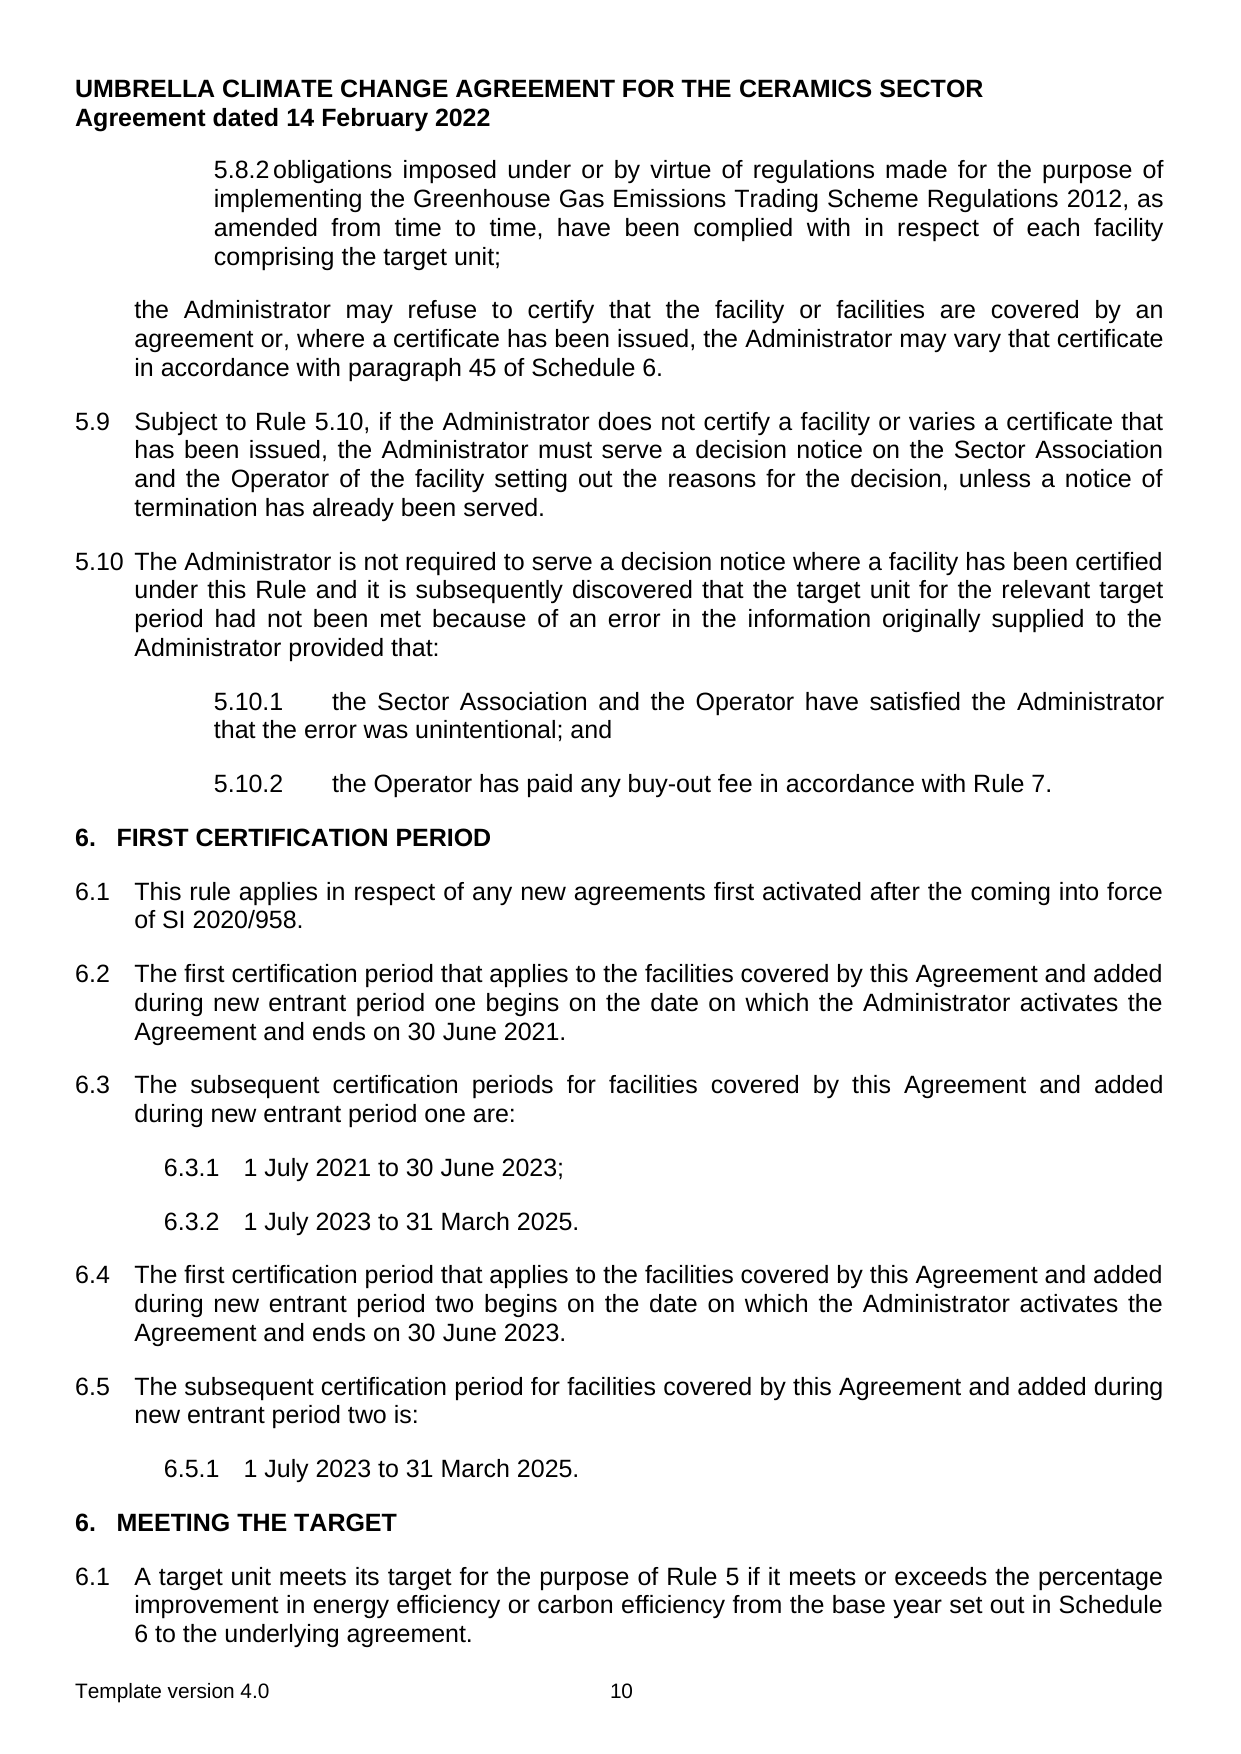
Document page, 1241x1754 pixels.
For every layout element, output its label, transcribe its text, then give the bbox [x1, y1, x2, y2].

list The first certification period that applies to the facilities covered by this Agreement and added during new entrant period one begins on the date on which the Administrator activates the Agreement and ends on 30 June 2021. [75, 959, 1165, 1045]
list the Sector Association and the Operator have satisfied the Administrator that the error was unintentional; and [214, 686, 1165, 744]
list 1 July 2021 to 30 June 2023; [164, 1153, 1165, 1181]
list Subject to Rule 5.10, if the Administrator does not certify a facility or varies a certificate that has been issued, the Administrator must serve a decision notice on the Sector Association and the Operator of the facility setting out the reasons for the decision, unless a notice of termination has already been served. [75, 406, 1165, 521]
list MEETING THE TARGET [75, 1508, 1165, 1536]
list The first certification period that applies to the facilities covered by this Agreement and added during new entrant period two begins on the date on which the Administrator activates the Agreement and ends on 30 June 2023. [75, 1260, 1165, 1346]
list the Operator has paid any buy-out fee in accordance with Rule 7. [214, 769, 1165, 798]
list obligations imposed under or by virtue of regulations made for the purpose of implementing the Greenhouse Gas Emissions Trading Scheme Regulations 2012, as amended from time to time, have been complied with in respect of each facility comprising the target unit; [214, 155, 1165, 270]
list The Administrator is not required to serve a decision notice where a facility has been certified under this Rule and it is subsequently discovered that the target unit for the relevant target period had not been met because of an error in the information originally supplied to the Administrator provided that: [75, 546, 1165, 661]
list FIRST CERTIFICATION PERIOD [75, 823, 1165, 851]
list This rule applies in respect of any new agreements first activated after the coming into force of SI 2020/958. [75, 876, 1165, 934]
list The subsequent certification periods for facilities covered by this Agreement and added during new entrant period one are: [75, 1070, 1165, 1128]
list A target unit meets its target for the purpose of Rule 5 if it meets or exceeds the percentage improvement in energy efficiency or carbon efficiency from the base year set out in Schedule 6 to the underlying agreement. [75, 1561, 1165, 1648]
list 1 July 2023 to 31 March 2025. [164, 1454, 1165, 1483]
list The subsequent certification period for facilities covered by this Agreement and added during new entrant period two is: [75, 1371, 1165, 1429]
list 1 July 2023 to 31 March 2025. [164, 1206, 1165, 1235]
text the Administrator may refuse to certify that the facility or facilities are covered by an agreement or, where a certificate has been issued, the Administrator may vary that certificate in accordance with paragraph 45 of Schedule 6. [134, 295, 1165, 381]
